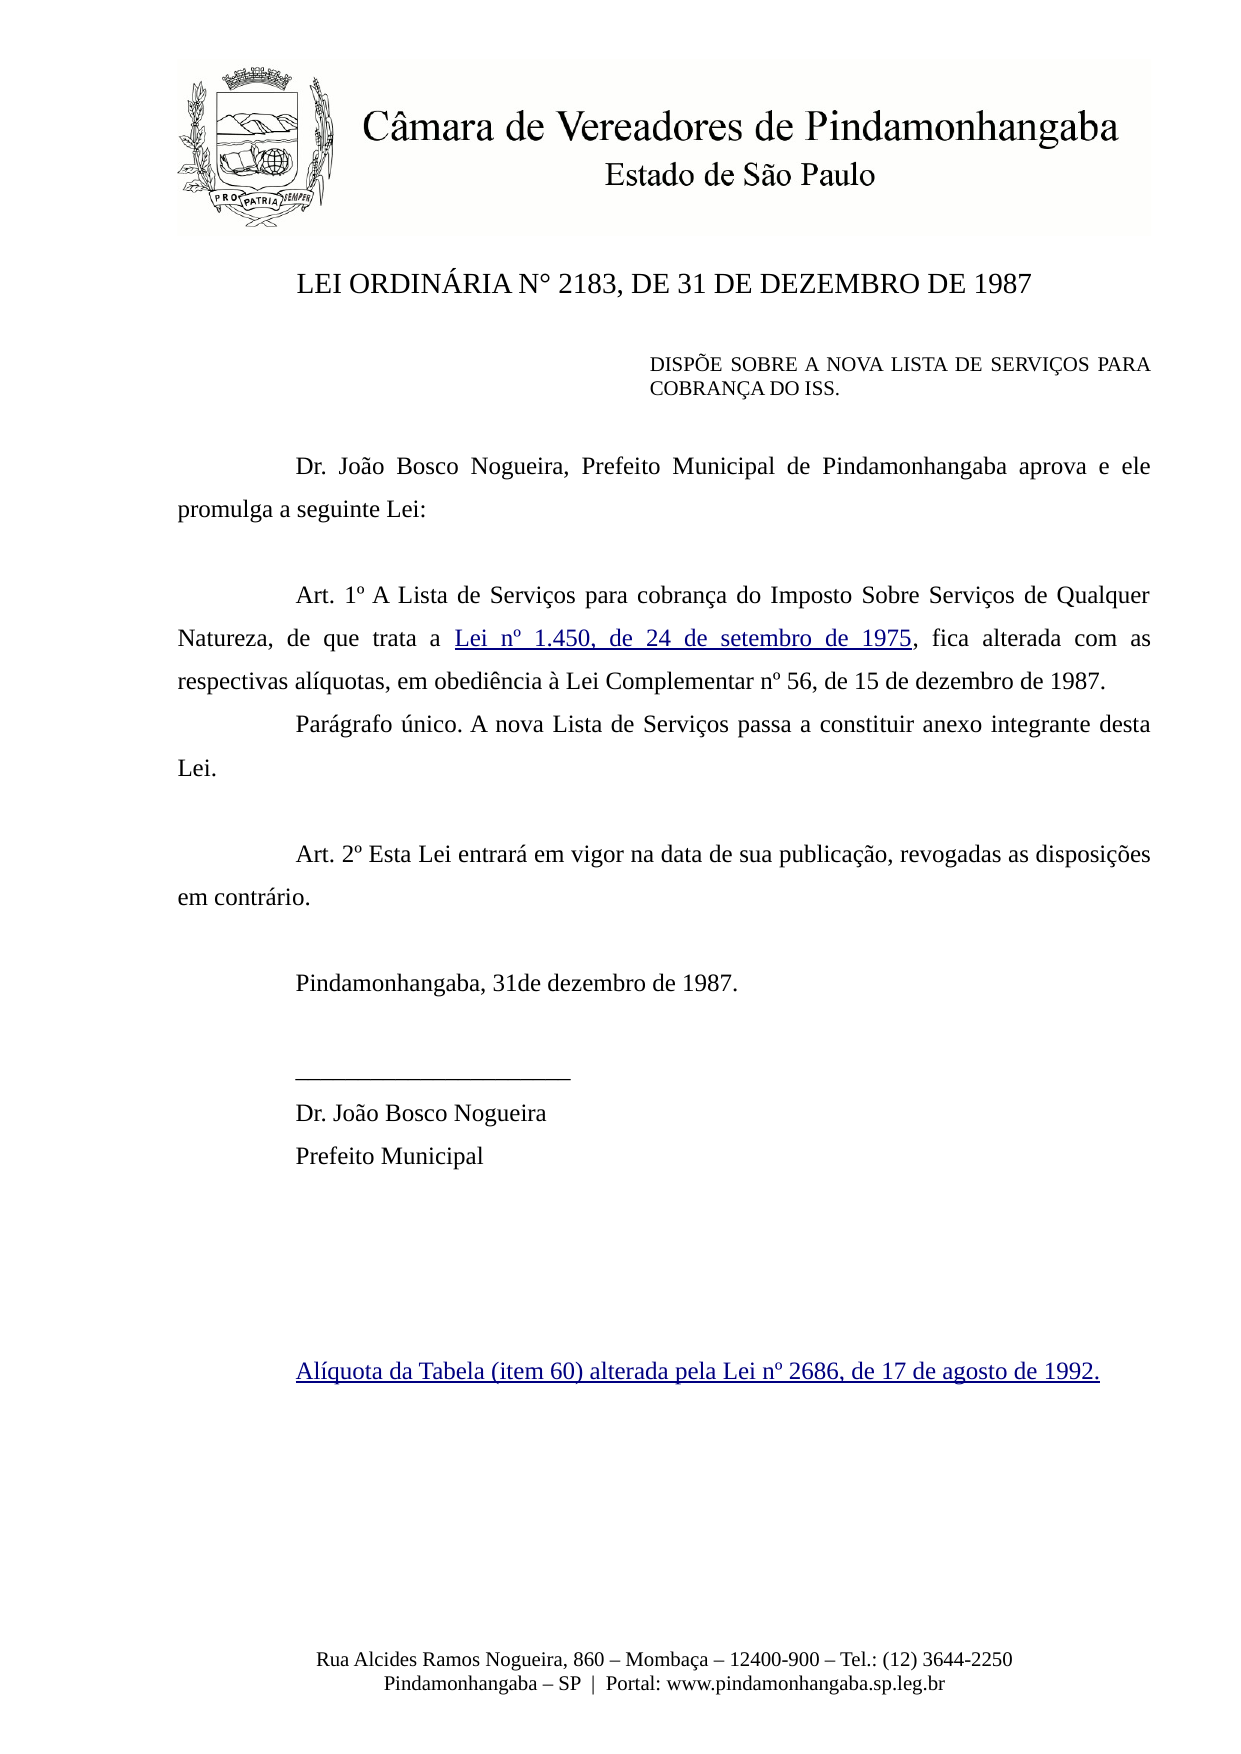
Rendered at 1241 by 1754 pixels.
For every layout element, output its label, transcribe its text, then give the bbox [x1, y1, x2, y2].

text ______________________ [177, 1054, 1152, 1083]
text Parágrafo único. A nova Lista de Serviços passa a constituir anexo integrante desta Lei. [177, 709, 1152, 781]
text Alíquota da Tabela (item 60) alterada pela Lei nº 2686, de 17 de agosto de 1992. [177, 1356, 1152, 1385]
text DISPÕE SOBRE A NOVA LISTA DE SERVIÇOS PARA COBRANÇA DO ISS. [649, 352, 1152, 400]
text Prefeito Municipal [177, 1141, 1152, 1169]
text Pindamonhangaba, 31de dezembro de 1987. [177, 968, 1152, 997]
text Art. 1º A Lista de Serviços para cobrança do Imposto Sobre Serviços de Qualquer Natureza, de que trata a Lei nº 1.450, de 24 de setembro de 1975, fica alterada com as respectivas alíquotas, em obediência à Lei Complementar nº 56, de 15 de dezembro de 1987. [177, 580, 1152, 695]
picture [177, 59, 1152, 236]
text Dr. João Bosco Nogueira [177, 1098, 1152, 1126]
text Dr. João Bosco Nogueira, Prefeito Municipal de Pindamonhangaba aprova e ele promulga a seguinte Lei: [177, 451, 1152, 523]
text LEI ORDINÁRIA N° 2183, de 31 de dezembro de 1987 [177, 266, 1152, 299]
text Art. 2º Esta Lei entrará em vigor na data de sua publicação, revogadas as disposições em contrário. [177, 839, 1152, 911]
